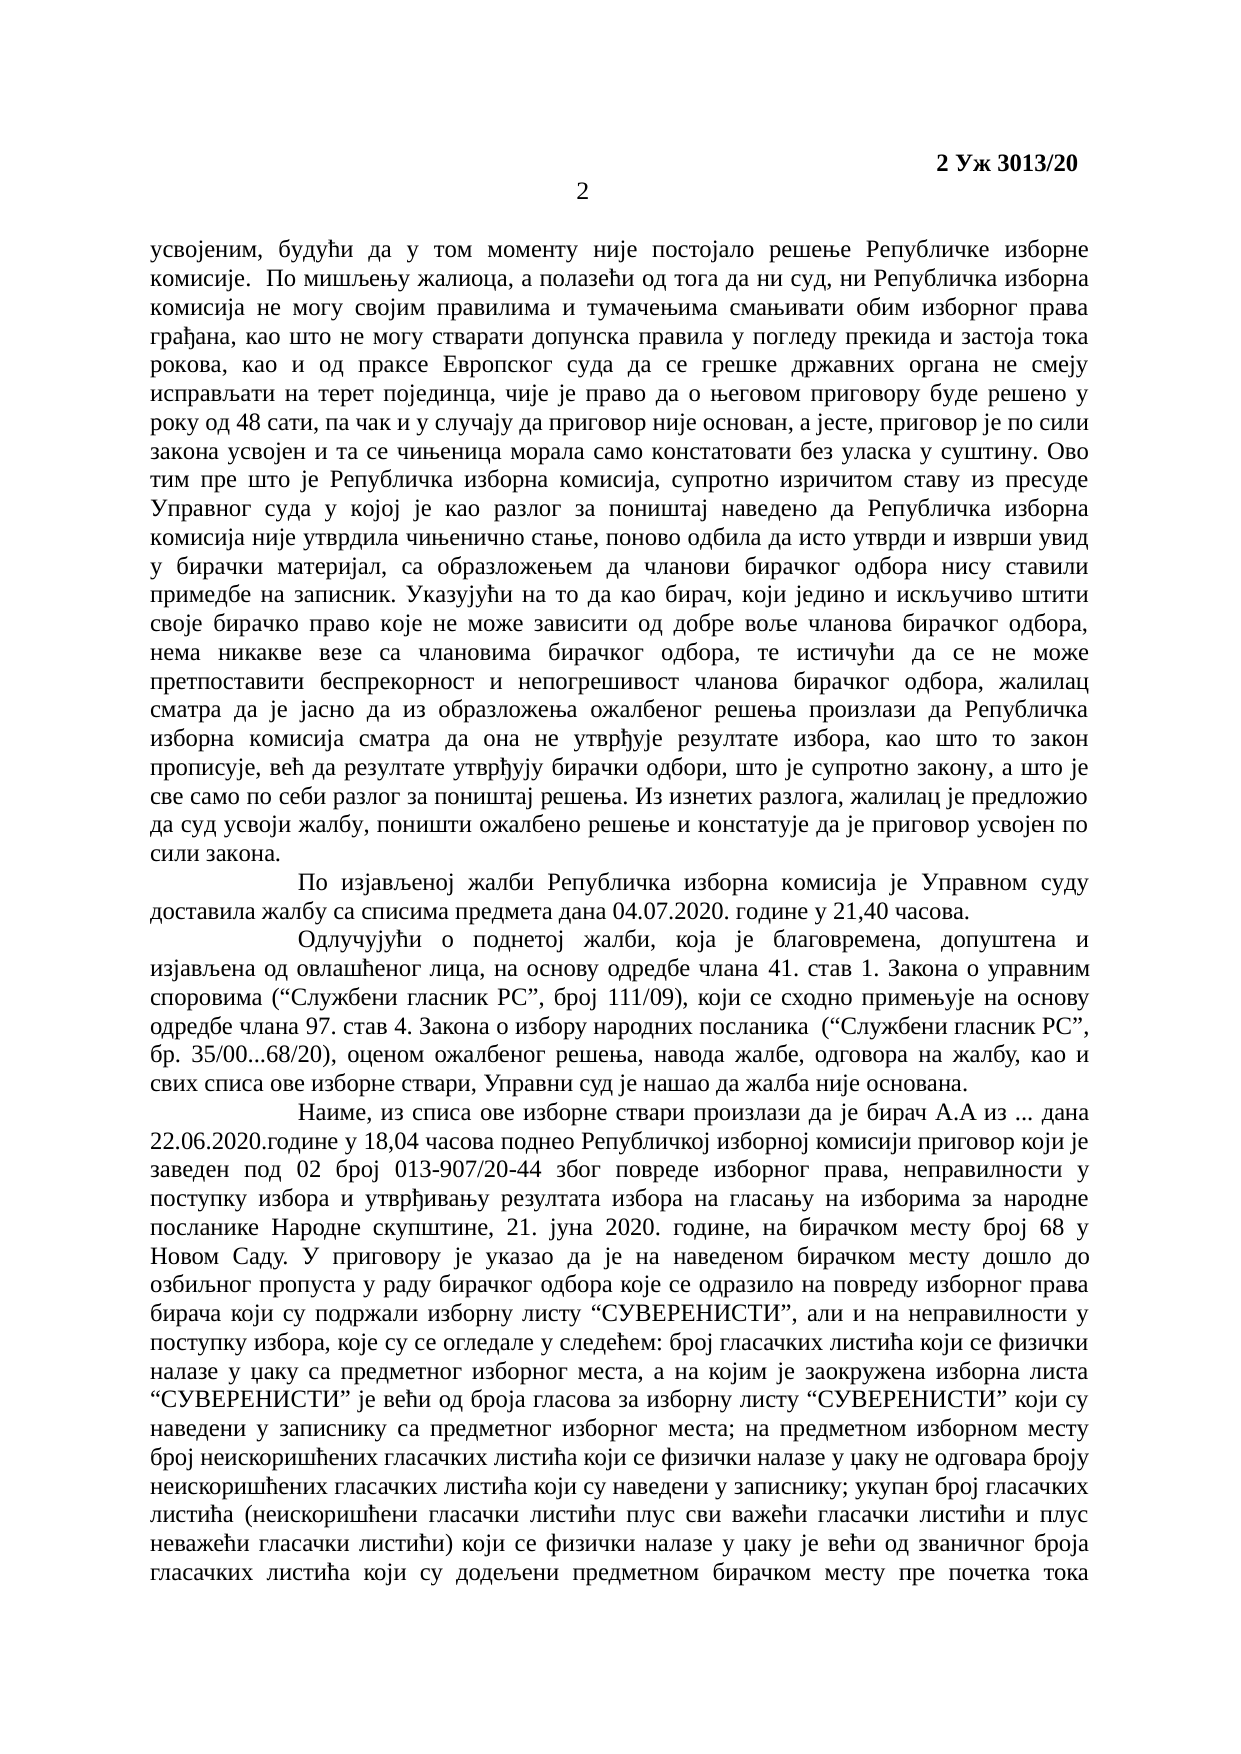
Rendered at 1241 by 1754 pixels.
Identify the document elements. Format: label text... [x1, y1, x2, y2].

text Одлучујући о поднетој жалби, која је благовремена, допуштена и изјављена од овлашћеног лица, на основу одредбе члана 41. став 1. Закона о управним споровима (“Службени гласник РС”, број 111/09), који се сходно примењује на основу одредбе члана 97. став 4. Закона о избору народних посланика (“Службени гласник РС”, бр. 35/00...68/20), оценом ожалбеног решења, навода жалбе, одговора на жалбу, као и свих списа ове изборне ствари, Управни суд је нашао да жалба није основана. [150, 924, 1090, 1097]
text По изјављеној жалби Републичка изборна комисија је Управном суду доставила жалбу са списима предмета дана 04.07.2020. године у 21,40 часова. [150, 867, 1090, 924]
text Наиме, из списа ове изборне ствари произлази да је бирач A.A из ... дана 22.06.2020.године у 18,04 часова поднео Републичкој изборној комисији приговор који је заведен под 02 број 013-907/20-44 због повреде изборног права, неправилности у поступку избора и утврђивању резултата избора на гласању на изборима за народне посланике Народне скупштине, 21. јуна 2020. године, на бирачком месту број 68 у Новом Саду. У приговору је указао да је на наведеном бирачком месту дошло до озбиљног пропуста у раду бирачког одбора које се одразило на повреду изборног права бирача који су подржали изборну листу “СУВЕРЕНИСТИ”, али и на неправилности у поступку избора, које су се огледале у следећем: број гласачких листића који се физички налазе у џаку са предметног изборног места, а на којим је заокружена изборна листа “СУВЕРЕНИСТИ” је већи од броја гласова за изборну листу “СУВЕРЕНИСТИ” који су наведени у записнику са предметног изборног места; на предметном изборном месту број неискоришћених гласачких листића који се физички налазе у џаку не одговара броју неискоришћених гласачких листића који су наведени у записнику; укупан број гласачких листића (неискоришћени гласачки листићи плус сви важећи гласачки листићи и плус неважећи гласачки листићи) који се физички налазе у џаку је већи од званичног броја гласачких листића који су додељени предметном бирачком месту пре почетка тока [150, 1097, 1090, 1586]
text усвојеним, будући да у том моменту није постојало решење Републичке изборне комисије. По мишљењу жалиоца, а полазећи од тога да ни суд, ни Републичка изборна комисија не могу својим правилима и тумачењима смањивати обим изборног права грађана, као што не могу стварати допунска правила у погледу прекида и застоја тока рокова, као и од праксе Европског суда да се грешке државних органа не смеју исправљати на терет појединца, чије је право да о његовом приговору буде решено у року од 48 сати, па чак и у случају да приговор није основан, а јесте, приговор је по сили закона усвојен и та се чињеница морала само констатовати без уласка у суштину. Ово тим пре што је Републичка изборна комисија, супротно изричитом ставу из пресуде Управног суда у којој је као разлог за поништај наведено да Републичка изборна комисија није утврдила чињенично стање, поново одбила да исто утврди и изврши увид у бирачки материјал, са образложењем да чланови бирачког одбора нису ставили примедбе на записник. Указујући на то да као бирач, који једино и искључиво штити своје бирачко право које не може зависити од добре воље чланова бирачког одбора, нема никакве везе са члановима бирачког одбора, те истичући да се не може претпоставити беспрекорност и непогрешивост чланова бирачког одбора, жалилац сматра да је јасно да из образложења ожалбеног решења произлази да Републичка изборна комисија сматра да она не утврђује резултате избора, као што то закон прописује, већ да резултате утврђују бирачки одбори, што је супротно закону, а што је све само по себи разлог за поништај решења. Из изнетих разлога, жалилац је предложио да суд усвоји жалбу, поништи ожалбено решење и констатује да је приговор усвојен по сили закона. [150, 234, 1090, 867]
